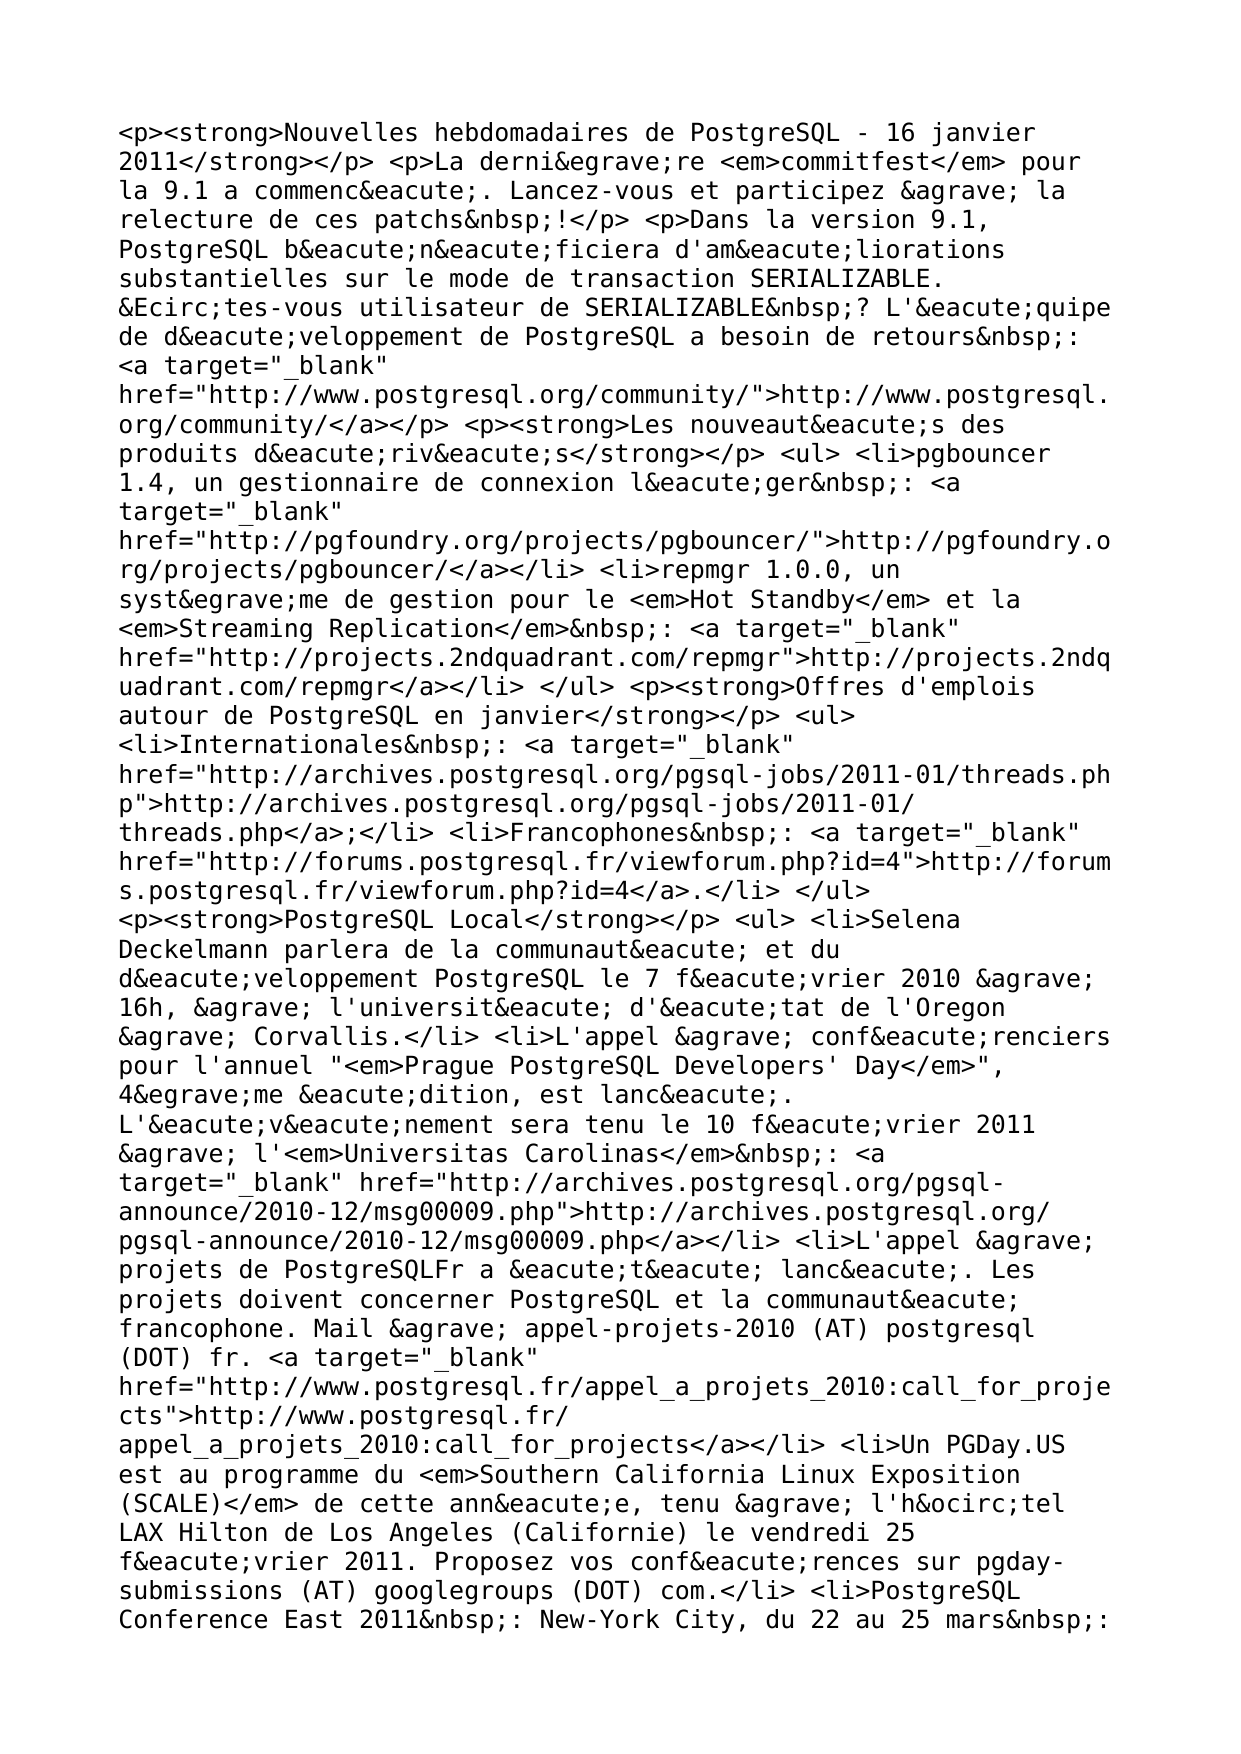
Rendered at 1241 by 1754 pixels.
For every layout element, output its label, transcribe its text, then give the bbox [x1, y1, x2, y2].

text <p><strong>Nouvelles hebdomadaires de PostgreSQL - 16 janvier 2011</strong></p> <p>La derni&egrave;re <em>commitfest</em> pour la 9.1 a commenc&eacute;. Lancez-vous et participez &agrave; la relecture de ces patchs&nbsp;!</p> <p>Dans la version 9.1, PostgreSQL b&eacute;n&eacute;ficiera d'am&eacute;liorations substantielles sur le mode de transaction SERIALIZABLE. &Ecirc;tes-vous utilisateur de SERIALIZABLE&nbsp;? L'&eacute;quipe de d&eacute;veloppement de PostgreSQL a besoin de retours&nbsp;: <a target="_blank" href="http://www.postgresql.org/community/">http://www.postgresql.org/community/</a></p> <p><strong>Les nouveaut&eacute;s des produits d&eacute;riv&eacute;s</strong></p> <ul> <li>pgbouncer 1.4, un gestionnaire de connexion l&eacute;ger&nbsp;: <a target="_blank" href="http://pgfoundry.org/projects/pgbouncer/">http://pgfoundry.org/projects/pgbouncer/</a></li> <li>repmgr 1.0.0, un syst&egrave;me de gestion pour le <em>Hot Standby</em> et la <em>Streaming Replication</em>&nbsp;: <a target="_blank" href="http://projects.2ndquadrant.com/repmgr">http://projects.2ndquadrant.com/repmgr</a></li> </ul> <p><strong>Offres d'emplois autour de PostgreSQL en janvier</strong></p> <ul> <li>Internationales&nbsp;: <a target="_blank" href="http://archives.postgresql.org/pgsql-jobs/2011-01/threads.php">http://archives.postgresql.org/pgsql-jobs/2011-01/threads.php</a>;</li> <li>Francophones&nbsp;: <a target="_blank" href="http://forums.postgresql.fr/viewforum.php?id=4">http://forums.postgresql.fr/viewforum.php?id=4</a>.</li> </ul> <p><strong>PostgreSQL Local</strong></p> <ul> <li>Selena Deckelmann parlera de la communaut&eacute; et du d&eacute;veloppement PostgreSQL le 7 f&eacute;vrier 2010 &agrave; 16h, &agrave; l'universit&eacute; d'&eacute;tat de l'Oregon &agrave; Corvallis.</li> <li>L'appel &agrave; conf&eacute;renciers pour l'annuel "<em>Prague PostgreSQL Developers' Day</em>", 4&egrave;me &eacute;dition, est lanc&eacute;. L'&eacute;v&eacute;nement sera tenu le 10 f&eacute;vrier 2011 &agrave; l'<em>Universitas Carolinas</em>&nbsp;: <a target="_blank" href="http://archives.postgresql.org/pgsql-announce/2010-12/msg00009.php">http://archives.postgresql.org/pgsql-announce/2010-12/msg00009.php</a></li> <li>L'appel &agrave; projets de PostgreSQLFr a &eacute;t&eacute; lanc&eacute;. Les projets doivent concerner PostgreSQL et la communaut&eacute; francophone. Mail &agrave; appel-projets-2010 (AT) postgresql (DOT) fr. <a target="_blank" href="http://www.postgresql.fr/appel_a_projets_2010:call_for_projects">http://www.postgresql.fr/appel_a_projets_2010:call_for_projects</a></li> <li>Un PGDay.US est au programme du <em>Southern California Linux Exposition (SCALE)</em> de cette ann&eacute;e, tenu &agrave; l'h&ocirc;tel LAX Hilton de Los Angeles (Californie) le vendredi 25 f&eacute;vrier 2011. Proposez vos conf&eacute;rences sur pgday-submissions (AT) googlegroups (DOT) com.</li> <li>PostgreSQL Conference East 2011&nbsp;: New-York City, du 22 au 25 mars&nbsp;: [118, 118, 1122, 1635]
